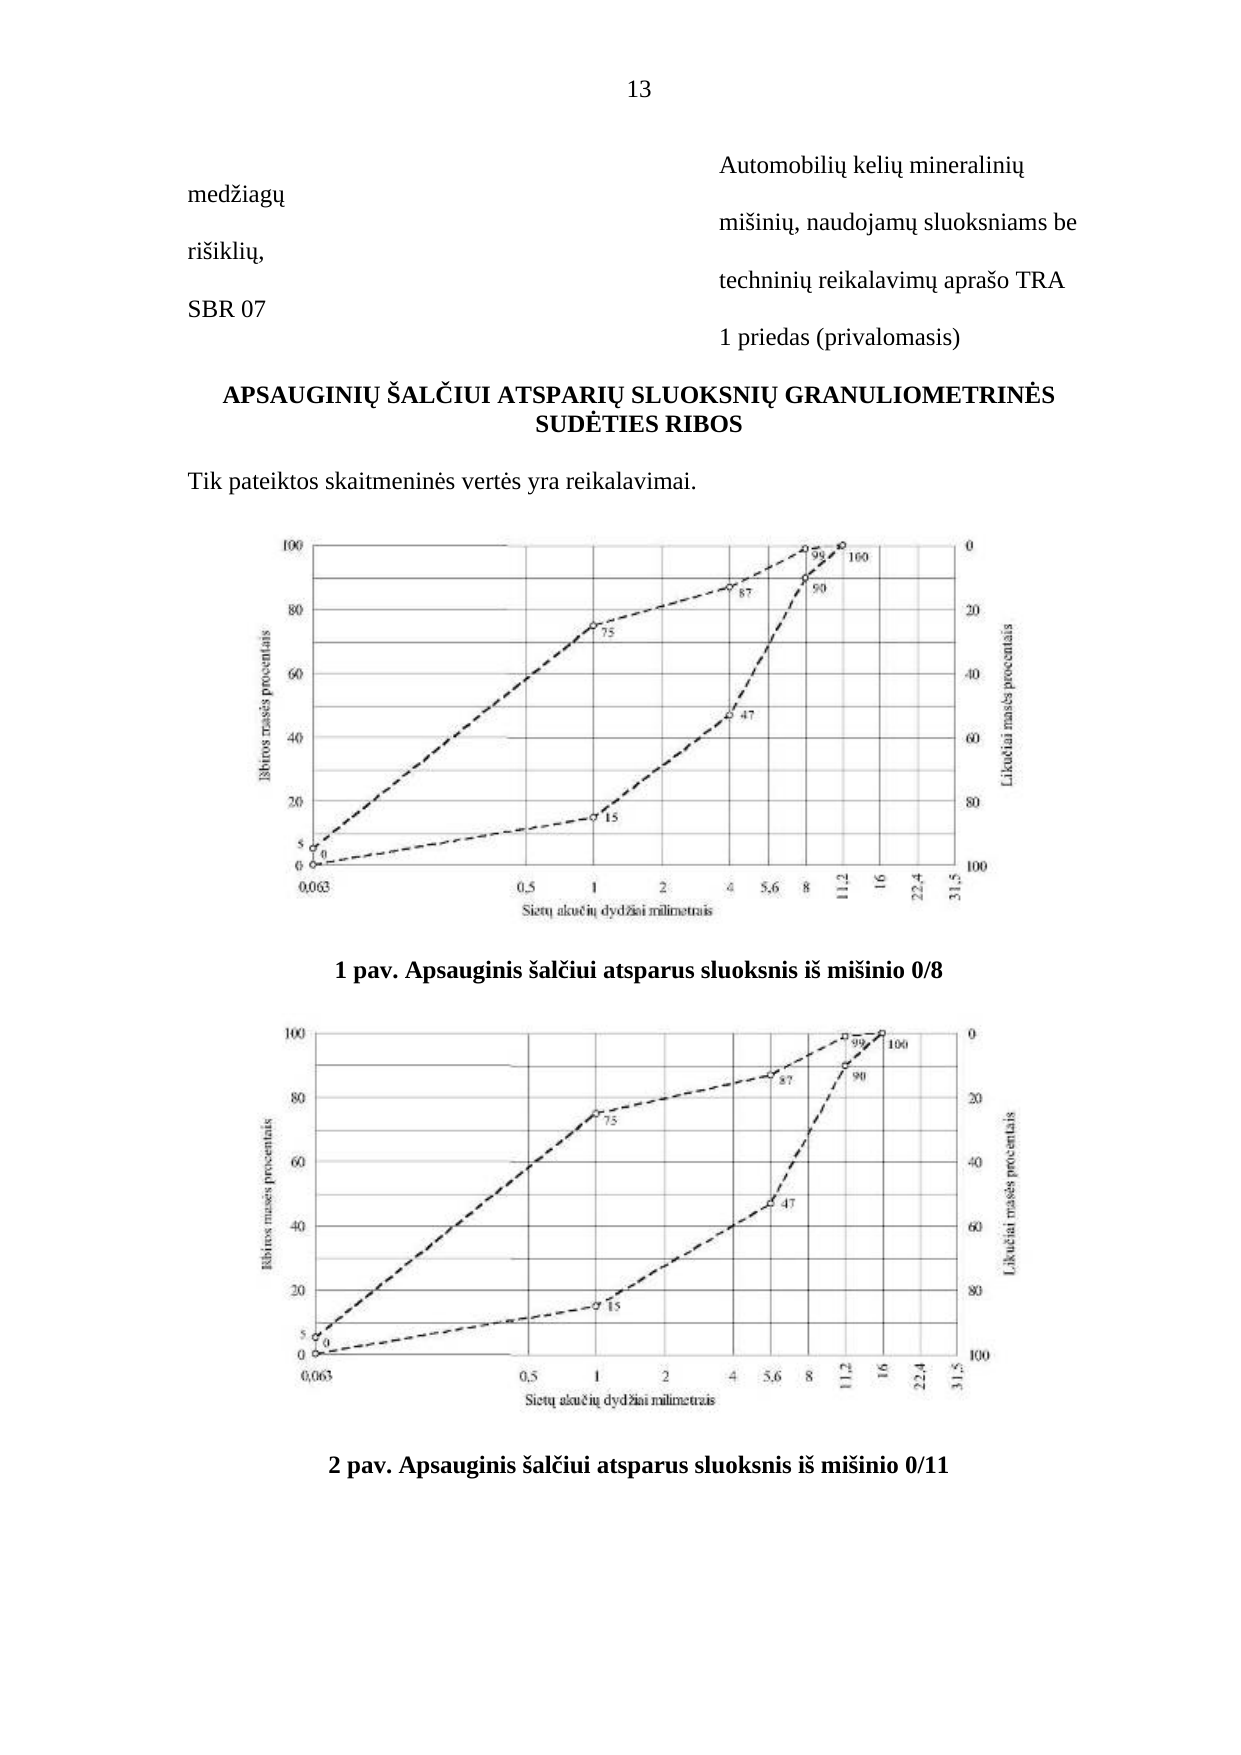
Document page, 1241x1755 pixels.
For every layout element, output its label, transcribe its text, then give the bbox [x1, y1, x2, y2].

text 1 pav. Apsauginis šalčiui atsparus sluoksnis iš mišinio 0/8 [187, 956, 1090, 984]
text APSAUGINIŲ ŠALČIUI ATSPARIŲ SLUOKSNIŲ GRANULIOMETRINĖS SUDĖTIES RIBOS [187, 380, 1090, 437]
text techninių reikalavimų aprašo TRA SBR 07 [187, 265, 1090, 322]
text Tik pateiktos skaitmeninės vertės yra reikalavimai. [187, 466, 1090, 495]
text mišinių, naudojamų sluoksniams be rišiklių, [187, 207, 1090, 265]
text 1 priedas (privalomasis) [187, 322, 1090, 351]
text Automobilių kelių mineralinių medžiagų [187, 150, 1090, 207]
text 2 pav. Apsauginis šalčiui atsparus sluoksnis iš mišinio 0/11 [187, 1450, 1090, 1478]
